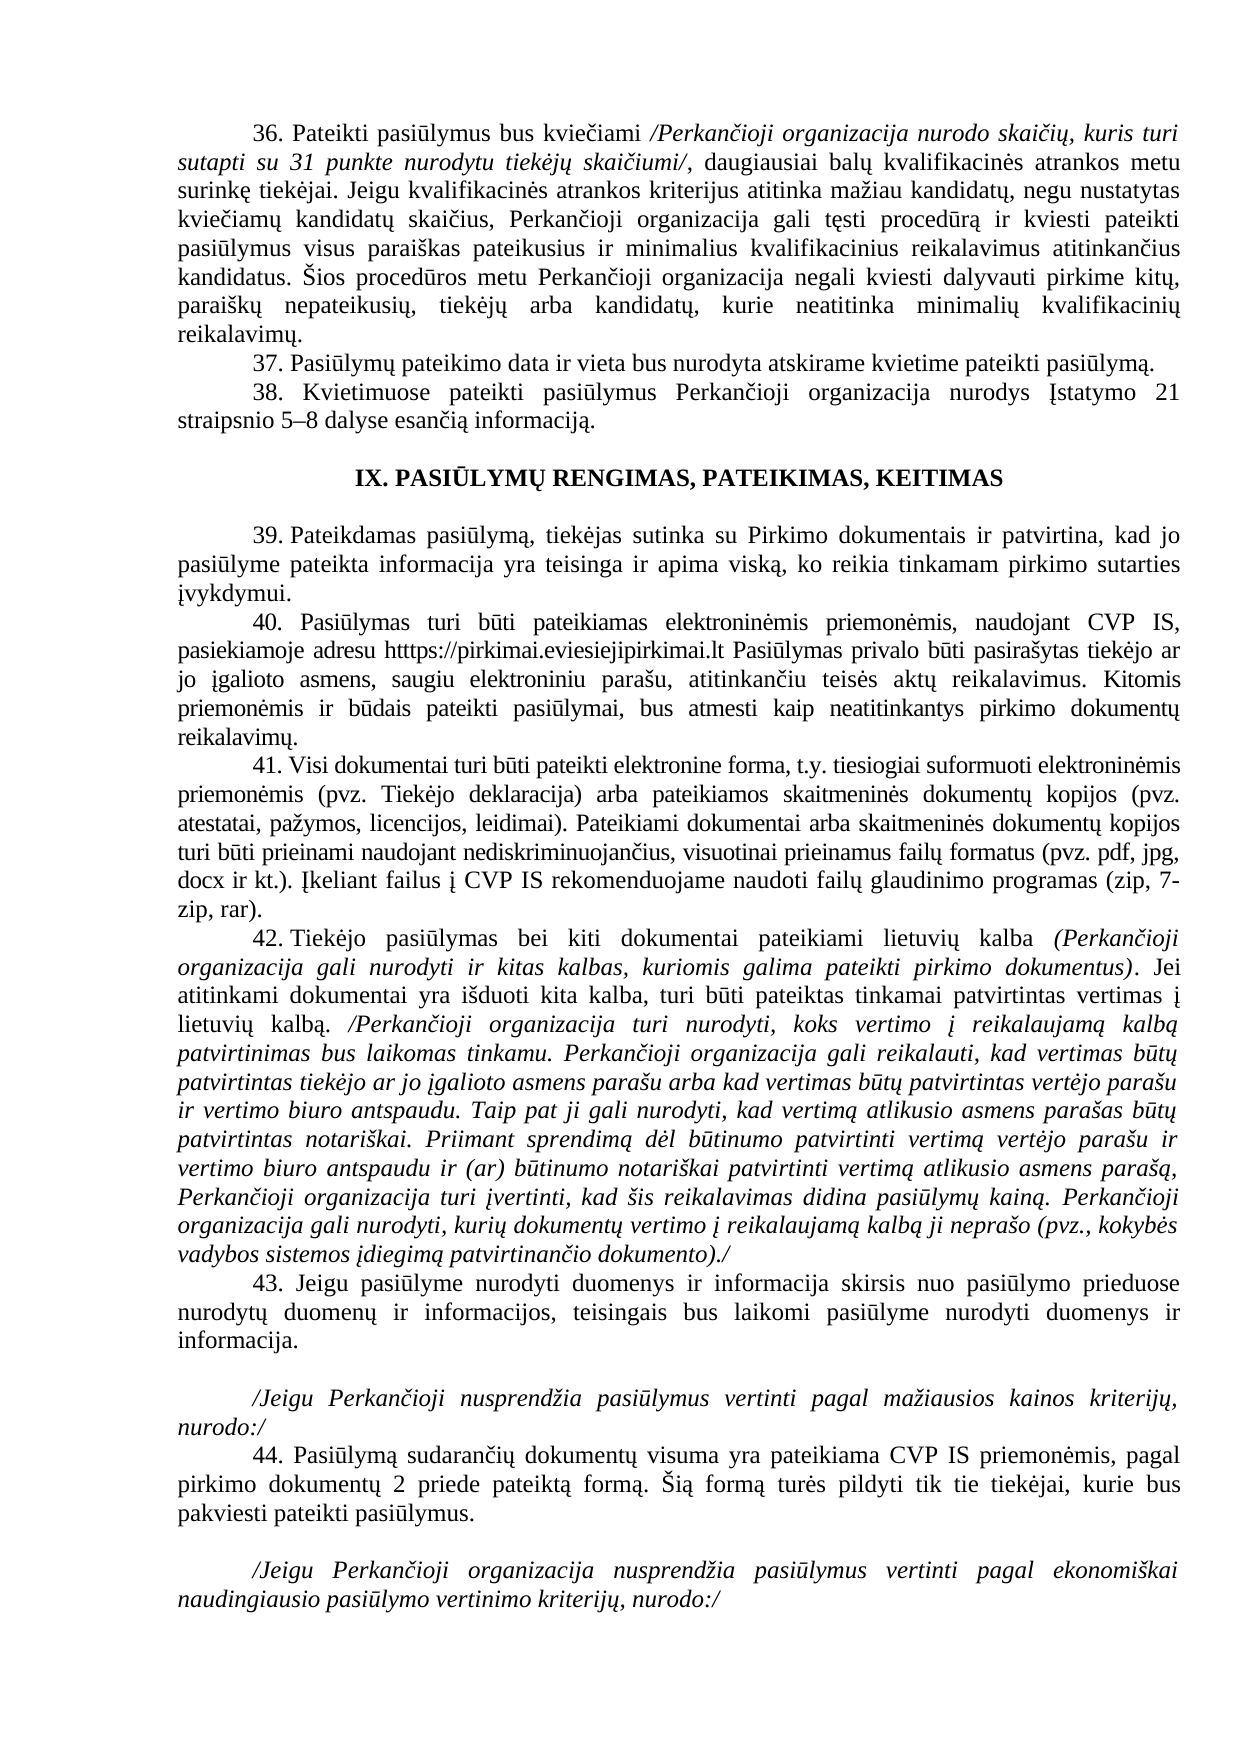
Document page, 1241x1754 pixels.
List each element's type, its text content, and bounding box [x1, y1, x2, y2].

text /Jeigu Perkančioji organizacija nusprendžia pasiūlymus vertinti pagal ekonomiškai naudingiausio pasiūlymo vertinimo kriterijų, nurodo:/ [177, 1556, 1181, 1613]
text 37. Pasiūlymų pateikimo data ir vieta bus nurodyta atskirame kvietime pateikti pasiūlymą. [177, 348, 1181, 377]
text 38. Kvietimuose pateikti pasiūlymus Perkančioji organizacija nurodys Įstatymo 21 straipsnio 5–8 dalyse esančią informaciją. [177, 377, 1181, 434]
text 40. Pasiūlymas turi būti pateikiamas elektroninėmis priemonėmis, naudojant CVP IS, pasiekiamoje adresu htttps://pirkimai.eviesiejipirkimai.lt Pasiūlymas privalo būti pasirašytas tiekėjo ar jo įgalioto asmens, saugiu elektroniniu parašu, atitinkančiu teisės aktų reikalavimus. Kitomis priemonėmis ir būdais pateikti pasiūlymai, bus atmesti kaip neatitinkantys pirkimo dokumentų reikalavimų. [177, 607, 1181, 751]
text 43. Jeigu pasiūlyme nurodyti duomenys ir informacija skirsis nuo pasiūlymo prieduose nurodytų duomenų ir informacijos, teisingais bus laikomi pasiūlyme nurodyti duomenys ir informacija. [177, 1268, 1181, 1354]
text 39. Pateikdamas pasiūlymą, tiekėjas sutinka su Pirkimo dokumentais ir patvirtina, kad jo pasiūlyme pateikta informacija yra teisinga ir apima viską, ko reikia tinkamam pirkimo sutarties įvykdymui. [177, 521, 1181, 607]
text 42. Tiekėjo pasiūlymas bei kiti dokumentai pateikiami lietuvių kalba (Perkančioji organizacija gali nurodyti ir kitas kalbas, kuriomis galima pateikti pirkimo dokumentus). Jei atitinkami dokumentai yra išduoti kita kalba, turi būti pateiktas tinkamai patvirtintas vertimas į lietuvių kalbą. /Perkančioji organizacija turi nurodyti, koks vertimo į reikalaujamą kalbą patvirtinimas bus laikomas tinkamu. Perkančioji organizacija gali reikalauti, kad vertimas būtų patvirtintas tiekėjo ar jo įgalioto asmens parašu arba kad vertimas būtų patvirtintas vertėjo parašu ir vertimo biuro antspaudu. Taip pat ji gali nurodyti, kad vertimą atlikusio asmens parašas būtų patvirtintas notariškai. Priimant sprendimą dėl būtinumo patvirtinti vertimą vertėjo parašu ir vertimo biuro antspaudu ir (ar) būtinumo notariškai patvirtinti vertimą atlikusio asmens parašą, Perkančioji organizacija turi įvertinti, kad šis reikalavimas didina pasiūlymų kainą. Perkančioji organizacija gali nurodyti, kurių dokumentų vertimo į reikalaujamą kalbą ji neprašo (pvz., kokybės vadybos sistemos įdiegimą patvirtinančio dokumento)./ [177, 923, 1181, 1268]
text 41. Visi dokumentai turi būti pateikti elektronine forma, t.y. tiesiogiai suformuoti elektroninėmis priemonėmis (pvz. Tiekėjo deklaracija) arba pateikiamos skaitmeninės dokumentų kopijos (pvz. atestatai, pažymos, licencijos, leidimai). Pateikiami dokumentai arba skaitmeninės dokumentų kopijos turi būti prieinami naudojant nediskriminuojančius, visuotinai prieinamus failų formatus (pvz. pdf, jpg, docx ir kt.). Įkeliant failus į CVP IS rekomenduojame naudoti failų glaudinimo programas (zip, 7-zip, rar). [177, 751, 1181, 923]
text 36. Pateikti pasiūlymus bus kviečiami /Perkančioji organizacija nurodo skaičių, kuris turi sutapti su 31 punkte nurodytu tiekėjų skaičiumi/, daugiausiai balų kvalifikacinės atrankos metu surinkę tiekėjai. Jeigu kvalifikacinės atrankos kriterijus atitinka mažiau kandidatų, negu nustatytas kviečiamų kandidatų skaičius, Perkančioji organizacija gali tęsti procedūrą ir kviesti pateikti pasiūlymus visus paraiškas pateikusius ir minimalius kvalifikacinius reikalavimus atitinkančius kandidatus. Šios procedūros metu Perkančioji organizacija negali kviesti dalyvauti pirkime kitų, paraiškų nepateikusių, tiekėjų arba kandidatų, kurie neatitinka minimalių kvalifikacinių reikalavimų. [177, 118, 1181, 348]
text /Jeigu Perkančioji nusprendžia pasiūlymus vertinti pagal mažiausios kainos kriterijų, nurodo:/ [177, 1383, 1181, 1441]
text IX. PASIŪLYMŲ RENGIMAS, PATEIKIMAS, KEITIMAS [177, 463, 1181, 492]
text 44. Pasiūlymą sudarančių dokumentų visuma yra pateikiama CVP IS priemonėmis, pagal pirkimo dokumentų 2 priede pateiktą formą. Šią formą turės pildyti tik tie tiekėjai, kurie bus pakviesti pateikti pasiūlymus. [177, 1441, 1181, 1527]
